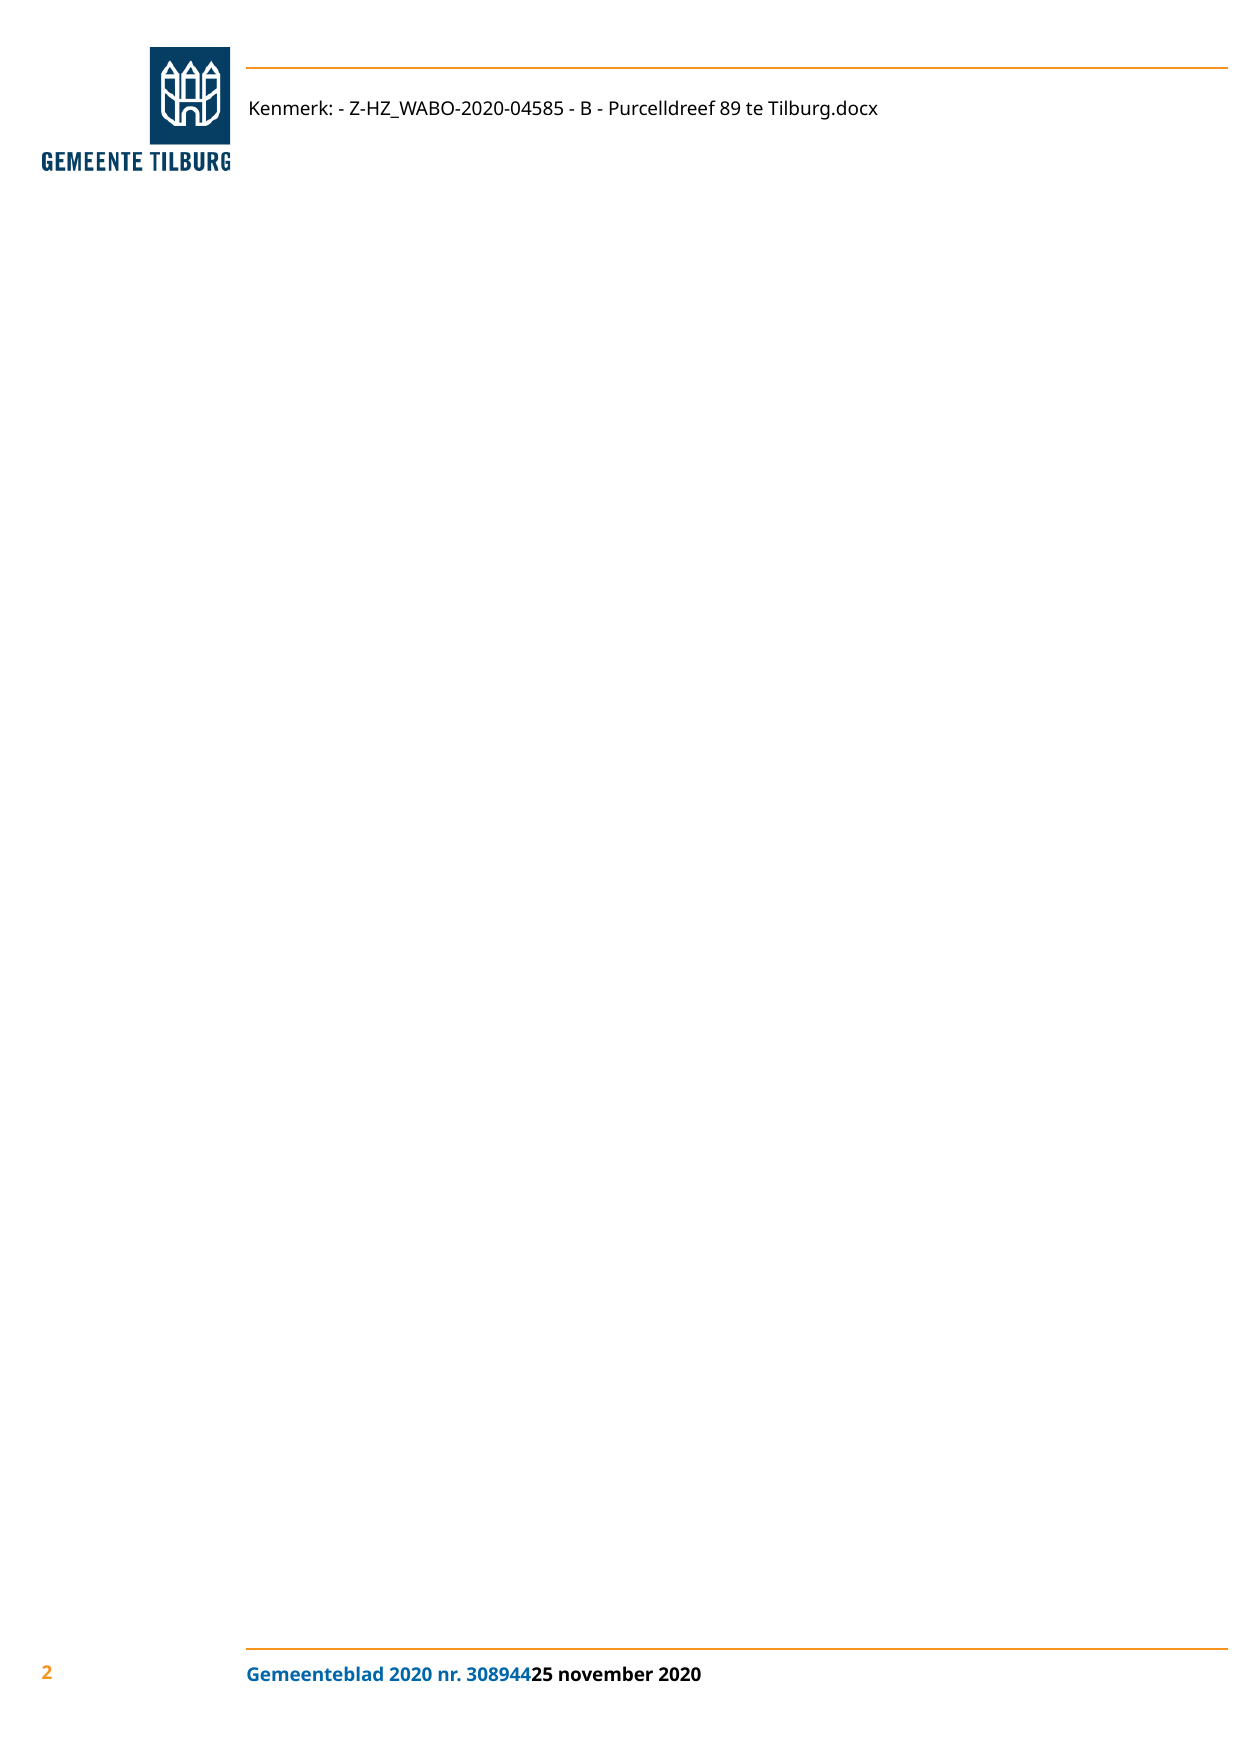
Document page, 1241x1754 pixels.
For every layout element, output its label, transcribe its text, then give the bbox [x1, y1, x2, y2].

text Kenmerk: - Z-HZ_WABO-2020-04585 - B - Purcelldreef 89 te Tilburg.docx [248, 95, 1152, 121]
picture [41, 47, 231, 172]
